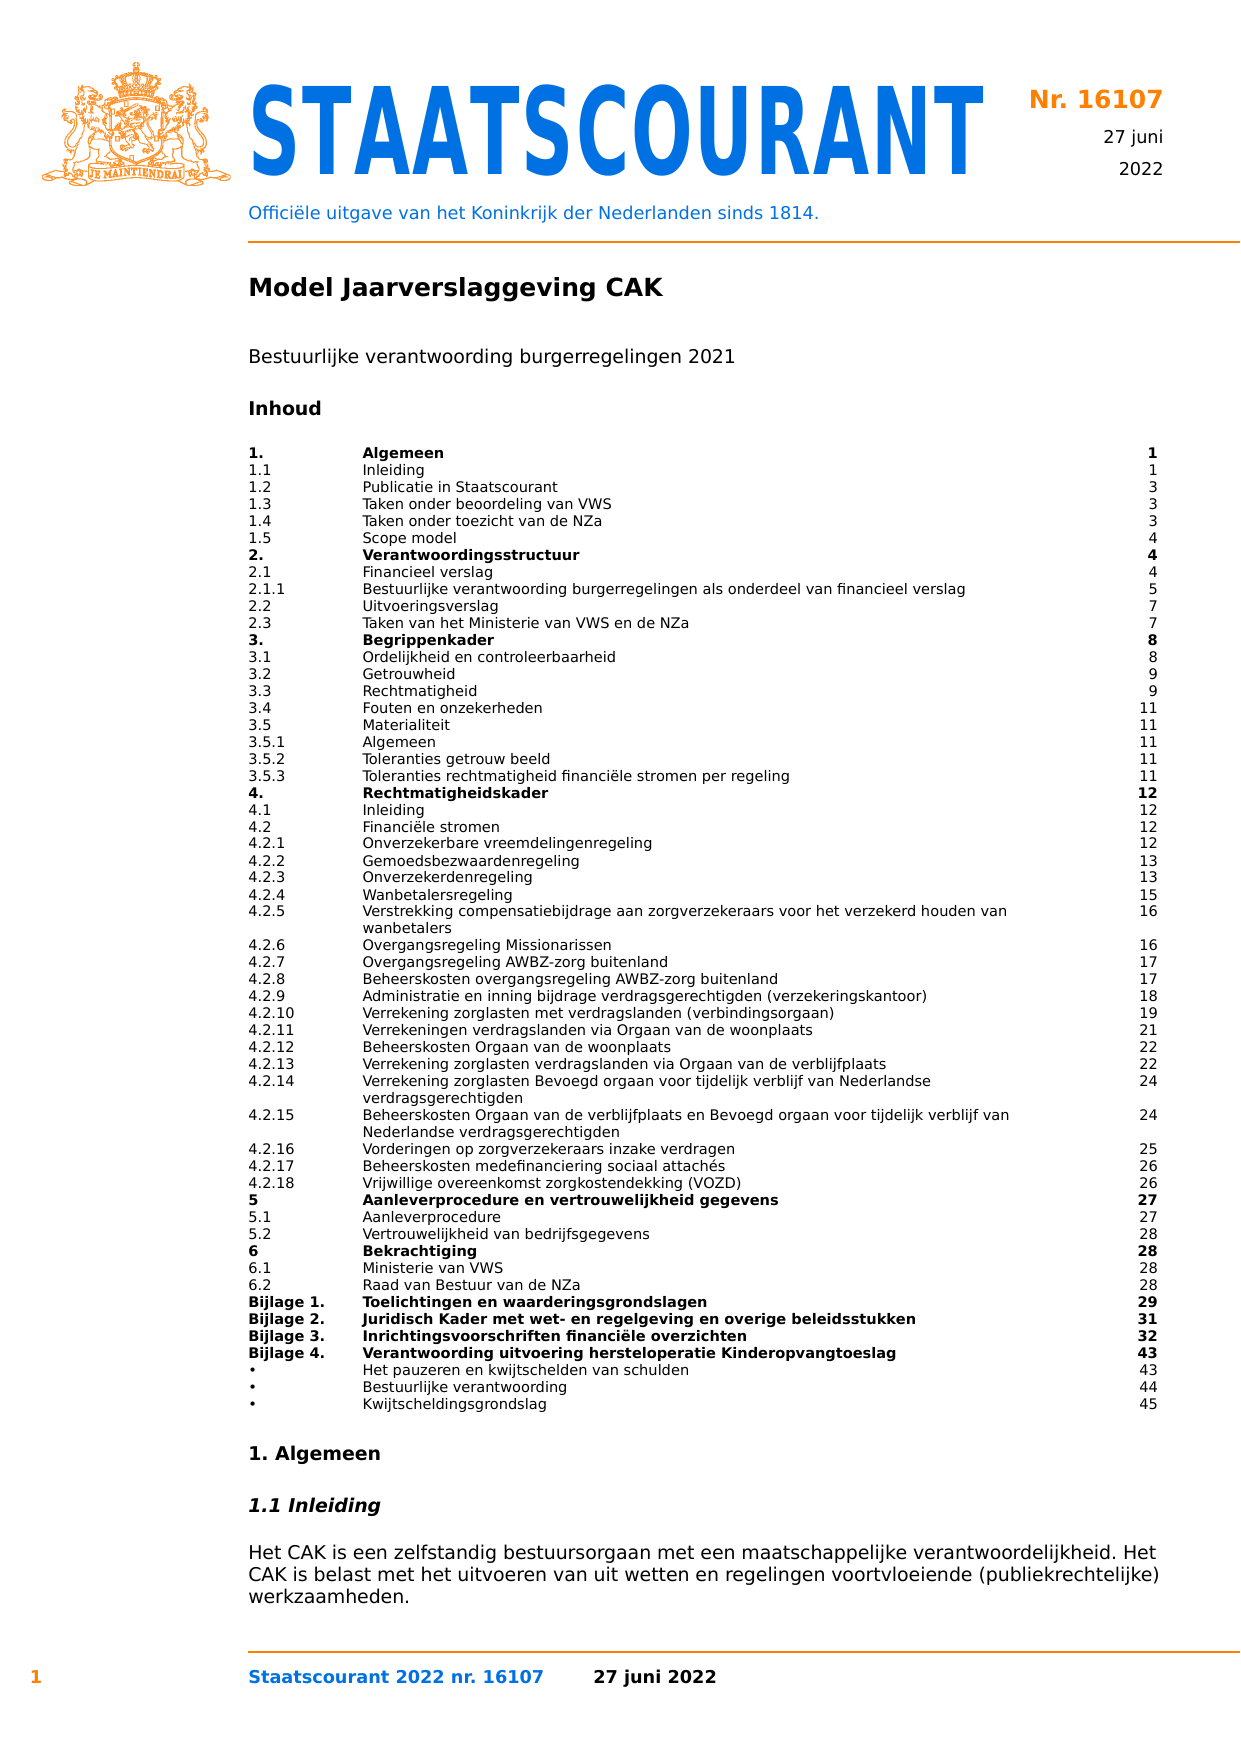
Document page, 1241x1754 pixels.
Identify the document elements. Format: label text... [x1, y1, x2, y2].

table_cell 13 [1050, 853, 1163, 869]
table_cell 17 [1050, 954, 1163, 971]
table_cell Overgangsregeling Missionarissen [356, 937, 1049, 954]
table_cell Rechtmatigheidskader [356, 785, 1049, 801]
table_cell 6.1 [248, 1260, 356, 1277]
table_cell 7 [1050, 615, 1163, 632]
table_cell 4.2.17 [248, 1158, 356, 1175]
table_cell 6 [248, 1243, 356, 1260]
table_cell • [248, 1362, 356, 1379]
table_cell Beheerskosten overgangsregeling AWBZ-zorg buitenland [356, 971, 1049, 988]
table_cell 27 [1050, 1209, 1163, 1226]
table_cell Verrekeningen verdragslanden via Orgaan van de woonplaats [356, 1022, 1049, 1039]
table_cell 8 [1050, 632, 1163, 649]
table_cell 3.5.3 [248, 768, 356, 784]
table_cell Juridisch Kader met wet- en regelgeving en overige beleidsstukken [356, 1311, 1049, 1328]
table_cell Beheerskosten Orgaan van de woonplaats [356, 1039, 1049, 1056]
table_cell 1 [1050, 462, 1163, 479]
table_cell Algemeen [356, 734, 1049, 751]
table_cell Materialiteit [356, 717, 1049, 733]
table_cell 12 [1050, 835, 1163, 852]
table_cell 26 [1050, 1175, 1163, 1192]
table_cell Vrijwillige overeenkomst zorgkostendekking (VOZD) [356, 1175, 1049, 1192]
table_cell 3.5.2 [248, 751, 356, 767]
table_header STAATSCOURANT [248, 62, 998, 203]
table_cell Toelichtingen en waarderingsgrondslagen [356, 1294, 1049, 1311]
table_cell Verrekening zorglasten verdragslanden via Orgaan van de verblijfplaats [356, 1056, 1049, 1073]
table_cell Verstrekking compensatiebijdrage aan zorgverzekeraars voor het verzekerd houden van wanbetalers [356, 903, 1049, 937]
table_cell 45 [1050, 1396, 1163, 1413]
table_cell Het pauzeren en kwijtschelden van schulden [356, 1362, 1049, 1379]
table_cell 4.2 [248, 819, 356, 835]
table_cell Kwijtscheldingsgrondslag [356, 1396, 1049, 1413]
table_cell 3 [1050, 479, 1163, 496]
table_cell 3.5 [248, 717, 356, 733]
table_cell Rechtmatigheid [356, 683, 1049, 699]
table_cell 1.1 [248, 462, 356, 479]
table_cell 26 [1050, 1158, 1163, 1175]
table_cell 7 [1050, 598, 1163, 615]
table_cell 4.2.11 [248, 1022, 356, 1039]
table_cell Onverzekerdenregeling [356, 869, 1049, 886]
table_cell 4.2.10 [248, 1005, 356, 1022]
table_cell Verantwoording uitvoering hersteloperatie Kinderopvangtoeslag [356, 1345, 1049, 1362]
table_cell Inleiding [356, 801, 1049, 818]
table_cell 22 [1050, 1056, 1163, 1073]
table_cell 2. [248, 547, 356, 564]
table_cell Begrippenkader [356, 632, 1049, 649]
table_cell 31 [1050, 1311, 1163, 1328]
table_cell Inrichtingsvoorschriften financiële overzichten [356, 1328, 1049, 1345]
table_cell Financiële stromen [356, 819, 1049, 835]
table_cell Officiële uitgave van het Koninkrijk der Nederlanden sinds 1814. [248, 203, 1240, 241]
table_cell 2.3 [248, 615, 356, 632]
table_cell 27 [1050, 1192, 1163, 1209]
table_cell Ministerie van VWS [356, 1260, 1049, 1277]
table_cell Wanbetalersregeling [356, 886, 1049, 903]
table_cell 4.2.13 [248, 1056, 356, 1073]
table_cell 9 [1050, 683, 1163, 699]
table_cell Fouten en onzekerheden [356, 700, 1049, 717]
table_cell 2.1 [248, 564, 356, 581]
table_cell Overgangsregeling AWBZ-zorg buitenland [356, 954, 1049, 971]
table_cell 4.2.7 [248, 954, 356, 971]
table_cell 43 [1050, 1345, 1163, 1362]
picture [41, 62, 231, 186]
table_cell 16 [1050, 937, 1163, 954]
table_cell 4.2.8 [248, 971, 356, 988]
table_cell Bijlage 1. [248, 1294, 356, 1311]
table_header 1. [248, 445, 356, 462]
table_cell 1.3 [248, 496, 356, 513]
table_cell 9 [1050, 666, 1163, 683]
table_cell Getrouwheid [356, 666, 1049, 683]
table_header Algemeen [356, 445, 1049, 462]
table_cell Verrekening zorglasten met verdragslanden (verbindingsorgaan) [356, 1005, 1049, 1022]
table_cell Ordelijkheid en controleerbaarheid [356, 649, 1049, 666]
table_cell 19 [1050, 1005, 1163, 1022]
table_cell 3.3 [248, 683, 356, 699]
table_cell 27 juni [998, 121, 1240, 153]
table_cell Taken van het Ministerie van VWS en de NZa [356, 615, 1049, 632]
table_cell Vertrouwelijkheid van bedrijfsgegevens [356, 1226, 1049, 1243]
table_cell 2.1.1 [248, 581, 356, 598]
table_cell 18 [1050, 988, 1163, 1005]
table_cell 17 [1050, 971, 1163, 988]
table_cell 2022 [998, 153, 1240, 203]
table_cell Publicatie in Staatscourant [356, 479, 1049, 496]
table_cell 16 [1050, 903, 1163, 937]
subtitle Model Jaarverslaggeving CAK [248, 273, 1163, 302]
table_cell 6.2 [248, 1277, 356, 1294]
table_cell 15 [1050, 886, 1163, 903]
table_cell Bijlage 3. [248, 1328, 356, 1345]
table_cell 3.2 [248, 666, 356, 683]
table_cell 4.2.6 [248, 937, 356, 954]
table_cell 13 [1050, 869, 1163, 886]
table_cell Beheerskosten Orgaan van de verblijfplaats en Bevoegd orgaan voor tijdelijk verblijf van Nederlandse verdragsgerechtigden [356, 1107, 1049, 1141]
table_cell 4.2.2 [248, 853, 356, 869]
table_cell 3.5.1 [248, 734, 356, 751]
table_cell Vorderingen op zorgverzekeraars inzake verdragen [356, 1141, 1049, 1158]
table_cell 24 [1050, 1073, 1163, 1107]
table_cell 12 [1050, 785, 1163, 801]
subtitle 1. Algemeen [248, 1443, 1163, 1465]
table_cell Bestuurlijke verantwoording [356, 1379, 1049, 1396]
table_cell • [248, 1396, 356, 1413]
table_cell 2.2 [248, 598, 356, 615]
table_cell 12 [1050, 801, 1163, 818]
table_cell 3 [1050, 513, 1163, 530]
table_cell 44 [1050, 1379, 1163, 1396]
table_cell 22 [1050, 1039, 1163, 1056]
table_cell 3 [1050, 496, 1163, 513]
table_cell 4.2.3 [248, 869, 356, 886]
table_cell 25 [1050, 1141, 1163, 1158]
table_cell Onverzekerbare vreemdelingenregeling [356, 835, 1049, 852]
table_cell 4.2.16 [248, 1141, 356, 1158]
table_cell 4.2.1 [248, 835, 356, 852]
table_cell 11 [1050, 717, 1163, 733]
table_cell 1.5 [248, 530, 356, 547]
table_cell Aanleverprocedure en vertrouwelijkheid gegevens [356, 1192, 1049, 1209]
table_cell 4 [1050, 547, 1163, 564]
table_cell Bijlage 2. [248, 1311, 356, 1328]
table_cell • [248, 1379, 356, 1396]
table_cell 5.1 [248, 1209, 356, 1226]
text Het CAK is een zelfstandig bestuursorgaan met een maatschappelijke verantwoordelijkheid. Het CAK is belast met het uitvoeren van uit wetten en regelingen voortvloeiende (publiekrechtelijke) werkzaamheden. [248, 1542, 1163, 1608]
table_cell 4.2.4 [248, 886, 356, 903]
table_cell 1.4 [248, 513, 356, 530]
table_header Nr. 16107 [998, 62, 1240, 121]
table_cell 4.2.9 [248, 988, 356, 1005]
table_cell Scope model [356, 530, 1049, 547]
table_cell 11 [1050, 768, 1163, 784]
table_cell Taken onder beoordeling van VWS [356, 496, 1049, 513]
table_cell 24 [1050, 1107, 1163, 1141]
table_cell 5 [1050, 581, 1163, 598]
table_cell 4.2.15 [248, 1107, 356, 1141]
table_cell Aanleverprocedure [356, 1209, 1049, 1226]
table_cell 3.1 [248, 649, 356, 666]
table_cell Toleranties getrouw beeld [356, 751, 1049, 767]
table_cell 11 [1050, 751, 1163, 767]
table_cell 4.2.5 [248, 903, 356, 937]
table_cell 28 [1050, 1277, 1163, 1294]
table_cell 4 [1050, 530, 1163, 547]
table_header [25, 62, 248, 241]
table_header 1 [1050, 445, 1163, 462]
table_cell 12 [1050, 819, 1163, 835]
table_cell Taken onder toezicht van de NZa [356, 513, 1049, 530]
table_cell Toleranties rechtmatigheid financiële stromen per regeling [356, 768, 1049, 784]
table_cell 3.4 [248, 700, 356, 717]
table_cell 4 [1050, 564, 1163, 581]
table_cell Bijlage 4. [248, 1345, 356, 1362]
table_cell Financieel verslag [356, 564, 1049, 581]
table_cell 29 [1050, 1294, 1163, 1311]
table_cell 3. [248, 632, 356, 649]
table_cell Raad van Bestuur van de NZa [356, 1277, 1049, 1294]
table_cell 5.2 [248, 1226, 356, 1243]
table_cell 4.2.18 [248, 1175, 356, 1192]
table_cell 28 [1050, 1243, 1163, 1260]
table_cell Inleiding [356, 462, 1049, 479]
table_cell 5 [248, 1192, 356, 1209]
table_cell Verantwoordingsstructuur [356, 547, 1049, 564]
table_cell Beheerskosten medefinanciering sociaal attachés [356, 1158, 1049, 1175]
table_cell 1.2 [248, 479, 356, 496]
table_cell Bekrachtiging [356, 1243, 1049, 1260]
table_cell Administratie en inning bijdrage verdragsgerechtigden (verzekeringskantoor) [356, 988, 1049, 1005]
subtitle 1.1 Inleiding [248, 1495, 1163, 1517]
table_cell 28 [1050, 1260, 1163, 1277]
table_cell 8 [1050, 649, 1163, 666]
table_cell 28 [1050, 1226, 1163, 1243]
table_cell Uitvoeringsverslag [356, 598, 1049, 615]
table_cell 4.2.12 [248, 1039, 356, 1056]
text Bestuurlijke verantwoording burgerregelingen 2021 [248, 346, 1163, 368]
table_cell 43 [1050, 1362, 1163, 1379]
table_cell Bestuurlijke verantwoording burgerregelingen als onderdeel van financieel verslag [356, 581, 1049, 598]
table_cell 4. [248, 785, 356, 801]
subtitle Inhoud [248, 398, 1163, 420]
table_cell 11 [1050, 734, 1163, 751]
table_cell 4.2.14 [248, 1073, 356, 1107]
table_cell 11 [1050, 700, 1163, 717]
table_cell Verrekening zorglasten Bevoegd orgaan voor tijdelijk verblijf van Nederlandse verdragsgerechtigden [356, 1073, 1049, 1107]
table_cell 21 [1050, 1022, 1163, 1039]
table_cell 4.1 [248, 801, 356, 818]
table_cell Gemoedsbezwaardenregeling [356, 853, 1049, 869]
table_cell 32 [1050, 1328, 1163, 1345]
